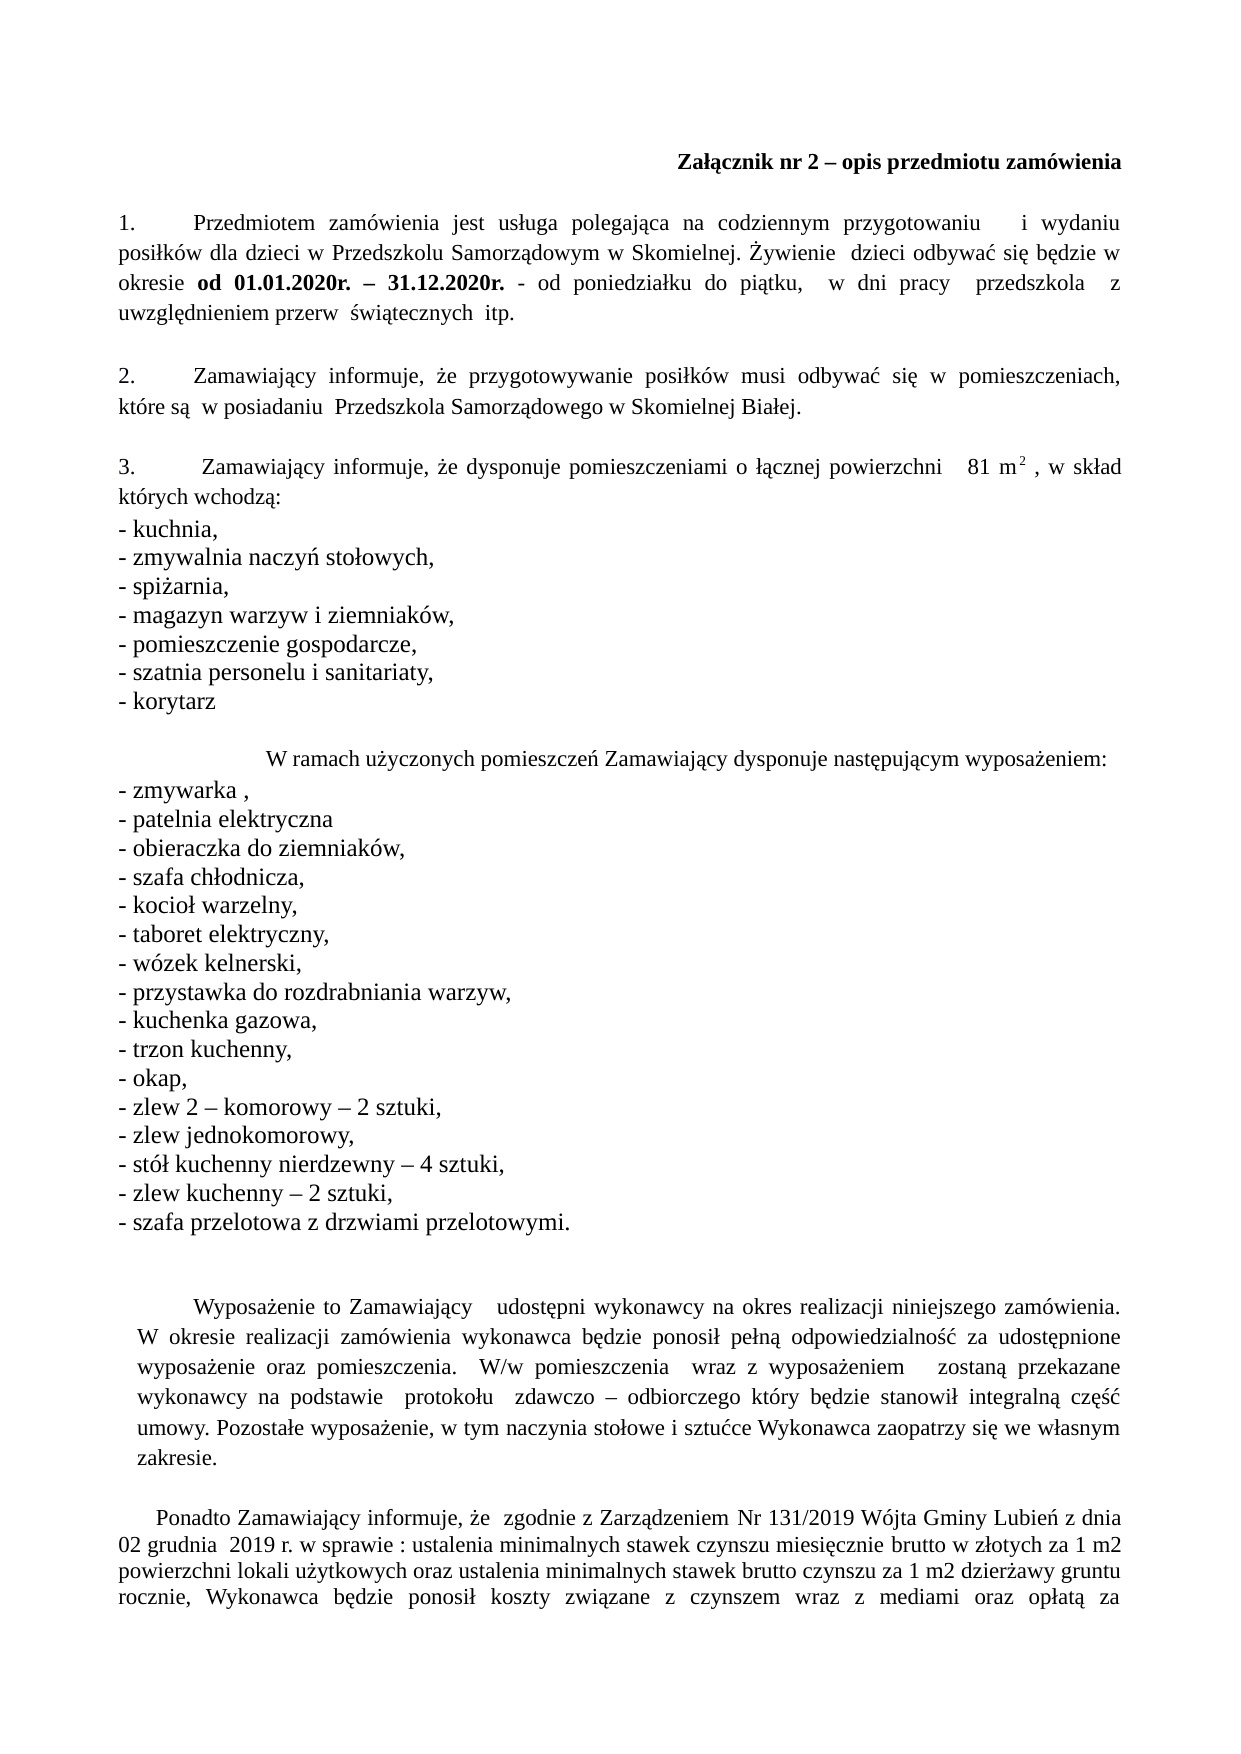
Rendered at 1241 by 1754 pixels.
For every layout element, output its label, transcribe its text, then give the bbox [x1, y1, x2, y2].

text - trzon kuchenny, [118, 1034, 1122, 1063]
text - zmywarka , [118, 775, 1122, 804]
text - korytarz [118, 686, 1122, 715]
text - spiżarnia, [118, 571, 1122, 600]
text - szafa przelotowa z drzwiami przelotowymi. [118, 1207, 1122, 1235]
text Ponadto Zamawiający informuje, że zgodnie z Zarządzeniem Nr 131/2019 Wójta Gminy Lubień z dnia 02 grudnia 2019 r. w sprawie : ustalenia minimalnych stawek czynszu miesięcznie brutto w złotych za 1 m2 powierzchni lokali użytkowych oraz ustalenia minimalnych stawek brutto czynszu za 1 m2 dzierżawy gruntu rocznie, Wykonawca będzie ponosił koszty związane z czynszem wraz z mediami oraz opłatą za [118, 1504, 1122, 1610]
text - obieraczka do ziemniaków, [118, 833, 1122, 862]
text - zlew jednokomorowy, [118, 1120, 1122, 1149]
text - okap, [118, 1063, 1122, 1092]
text - patelnia elektryczna [118, 804, 1122, 833]
text - wózek kelnerski, [118, 948, 1122, 977]
list Zamawiający informuje, że przygotowywanie posiłków musi odbywać się w pomieszczeniach, które są w posiadaniu Przedszkola Samorządowego w Skomielnej Białej. [118, 363, 1122, 419]
text - kocioł warzelny, [118, 890, 1122, 919]
text - przystawka do rozdrabniania warzyw, [118, 977, 1122, 1005]
text - taboret elektryczny, [118, 919, 1122, 948]
text - kuchnia, [118, 514, 1122, 542]
text - zmywalnia naczyń stołowych, [118, 542, 1122, 571]
list Zamawiający informuje, że dysponuje pomieszczeniami o łącznej powierzchni 81 m2 , w skład których wchodzą: [118, 453, 1122, 510]
text - zlew 2 – komorowy – 2 sztuki, [118, 1092, 1122, 1120]
text - stół kuchenny nierdzewny – 4 sztuki, [118, 1149, 1122, 1178]
list W ramach użyczonych pomieszczeń Zamawiający dysponuje następującym wyposażeniem: [193, 745, 1122, 771]
list Przedmiotem zamówienia jest usługa polegająca na codziennym przygotowaniu i wydaniu posiłków dla dzieci w Przedszkolu Samorządowym w Skomielnej. Żywienie dzieci odbywać się będzie w okresie od 01.01.2020r. – 31.12.2020r. - od poniedziałku do piątku, w dni pracy przedszkola z uwzględnieniem przerw świątecznych itp. [118, 209, 1122, 326]
text - pomieszczenie gospodarcze, [118, 629, 1122, 657]
text - szatnia personelu i sanitariaty, [118, 657, 1122, 686]
text - magazyn warzyw i ziemniaków, [118, 600, 1122, 629]
text - kuchenka gazowa, [118, 1005, 1122, 1034]
text - szafa chłodnicza, [118, 862, 1122, 890]
text Załącznik nr 2 – opis przedmiotu zamówienia [118, 148, 1122, 175]
text - zlew kuchenny – 2 sztuki, [118, 1178, 1122, 1207]
list Wyposażenie to Zamawiający udostępni wykonawcy na okres realizacji niniejszego zamówienia. W okresie realizacji zamówienia wykonawca będzie ponosił pełną odpowiedzialność za udostępnione wyposażenie oraz pomieszczenia. W/w pomieszczenia wraz z wyposażeniem zostaną przekazane wykonawcy na podstawie protokołu zdawczo – odbiorczego który będzie stanowił integralną część umowy. Pozostałe wyposażenie, w tym naczynia stołowe i sztućce Wykonawca zaopatrzy się we własnym zakresie. [137, 1293, 1122, 1470]
